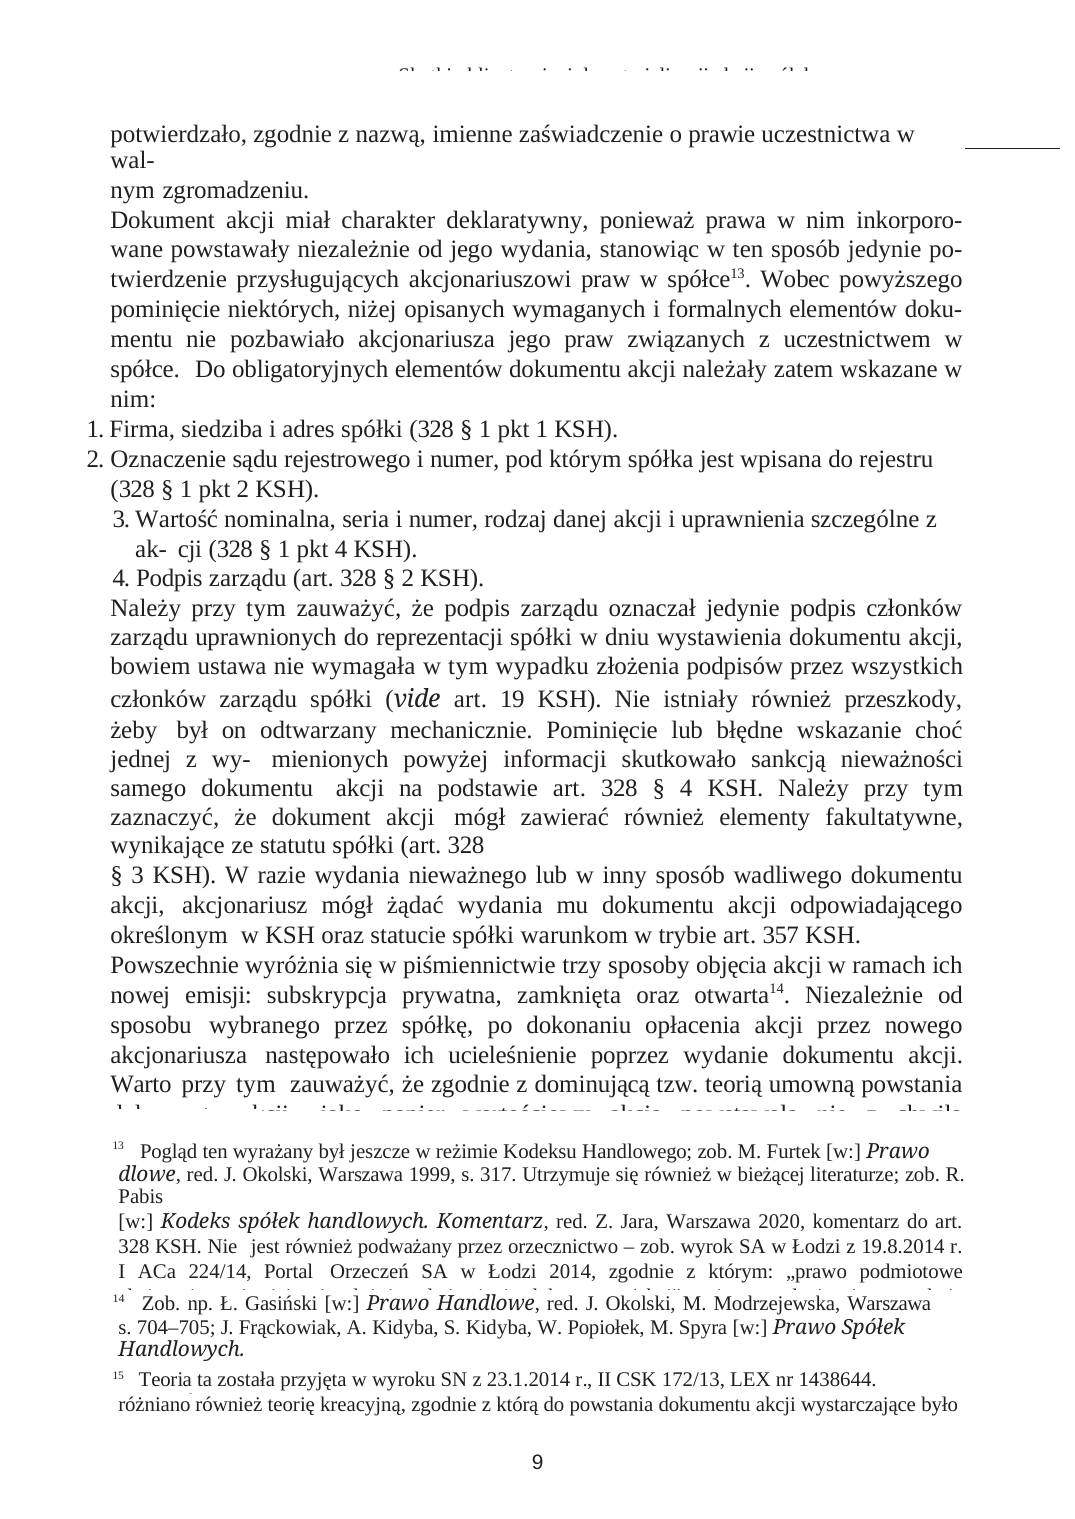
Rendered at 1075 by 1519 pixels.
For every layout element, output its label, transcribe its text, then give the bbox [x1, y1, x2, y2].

text Zob. np. Ł. Gasiński [w:] Prawo Handlowe, red. J. Okolski, M. Modrzejewska, Warszawa 2016, [142, 1292, 964, 1317]
list Firma, siedziba i adres spółki (328 § 1 pkt 1 KSH). [110, 414, 965, 443]
text Teoria ta została przyjęta w wyroku SN z 23.1.2014 r., II CSK 172/13, LEX nr 1438644. Wcześniej wy- [138, 1369, 965, 1394]
text 15 [112, 1369, 126, 1382]
text 13 [112, 1139, 126, 1152]
text 9 [532, 1450, 545, 1474]
text potwierdzało, zgodnie z nazwą, imienne zaświadczenie o prawie uczestnictwa w wal- [110, 122, 965, 173]
text Pogląd ten wyrażany był jeszcze w reżimie Kodeksu Handlowego; zob. M. Furtek [w:] Prawo Han- [140, 1139, 964, 1164]
text § 3 KSH). W razie wydania nieważnego lub w inny sposób wadliwego dokumentu akcji, akcjonariusz mógł żądać wydania mu dokumentu akcji odpowiadającego określonym w KSH oraz statucie spółki warunkom w trybie art. 357 KSH. [110, 860, 963, 949]
text 14 [112, 1291, 126, 1304]
text Należy przy tym zauważyć, że podpis zarządu oznaczał jedynie podpis członków zarządu uprawnionych do reprezentacji spółki w dniu wystawienia dokumentu akcji, bowiem ustawa nie wymagała w tym wypadku złożenia podpisów przez wszystkich członków zarządu spółki (vide art. 19 KSH). Nie istniały również przeszkody, żeby był on odtwarzany mechanicznie. Pominięcie lub błędne wskazanie choć jednej z wy- mienionych powyżej informacji skutkowało sankcją nieważności samego dokumentu akcji na podstawie art. 328 § 4 KSH. Należy przy tym zaznaczyć, że dokument akcji mógł zawierać również elementy fakultatywne, wynikające ze statutu spółki (art. 328 [110, 593, 963, 859]
text Dokument akcji miał charakter deklaratywny, ponieważ prawa w nim inkorporo- wane powstawały niezależnie od jego wydania, stanowiąc w ten sposób jedynie po- twierdzenie przysługujących akcjonariuszowi praw w spółce13. Wobec powyższego pominięcie niektórych, niżej opisanych wymaganych i formalnych elementów doku- mentu nie pozbawiało akcjonariusza jego praw związanych z uczestnictwem w spółce. Do obligatoryjnych elementów dokumentu akcji należały zatem wskazane w nim: [110, 205, 963, 413]
text Skutki obligatoryjnej dematerializacji akcji spółek niepublicznych… [398, 64, 964, 89]
text Powszechnie wyróżnia się w piśmiennictwie trzy sposoby objęcia akcji w ramach ich nowej emisji: subskrypcja prywatna, zamknięta oraz otwarta14. Niezależnie od sposobu wybranego przez spółkę, po dokonaniu opłacenia akcji przez nowego akcjonariusza następowało ich ucieleśnienie poprzez wydanie dokumentu akcji. Warto przy tym zauważyć, że zgodnie z dominującą tzw. teorią umowną powstania dokumentu akcji, jako papier wartościowy akcja powstawała nie z chwilą sporządzenia przez spółkę do- kumentu, ale z momentem wydania akcjonariuszowi dokumentu akcji na podstawie umowy15. Stanowiło to wyraz deklaratywnego charakteru dokumentu akcji. [110, 950, 963, 1111]
text dlowe, red. J. Okolski, Warszawa 1999, s. 317. Utrzymuje się również w bieżącej literaturze; zob. R. Pabis [118, 1164, 965, 1208]
text nym zgromadzeniu. [110, 175, 965, 203]
list Oznaczenie sądu rejestrowego i numer, pod którym spółka jest wpisana do rejestru (328 § 1 pkt 2 KSH). [110, 444, 963, 503]
text różniano również teorię kreacyjną, zgodnie z którą do powstania dokumentu akcji wystarczające było [118, 1394, 965, 1416]
text s. 704–705; J. Frąckowiak, A. Kidyba, S. Kidyba, W. Popiołek, M. Spyra [w:] Prawo Spółek Handlowych. [118, 1317, 965, 1361]
text [w:] Kodeks spółek handlowych. Komentarz, red. Z. Jara, Warszawa 2020, komentarz do art. 328 KSH. Nie jest również podważany przez orzecznictwo – zob. wyrok SA w Łodzi z 19.8.2014 r. I ACa 224/14, Portal Orzeczeń SA w Łodzi 2014, zgodnie z którym: „prawo podmiotowe akcjonariusza istnieje niezależnie od istnienia dokumentu (akcji), a jego wydanie nie warunkuje możliwości wykonywania praw akcyjnych”. [118, 1209, 963, 1289]
list Podpis zarządu (art. 328 § 2 KSH). [112, 563, 965, 592]
text Tom 2B, red. A. Szumański, Warszawa 2019, s. 167–174. [118, 1361, 965, 1367]
list Wartość nominalna, seria i numer, rodzaj danej akcji i uprawnienia szczególne z ak- cji (328 § 1 pkt 4 KSH). [112, 504, 963, 562]
